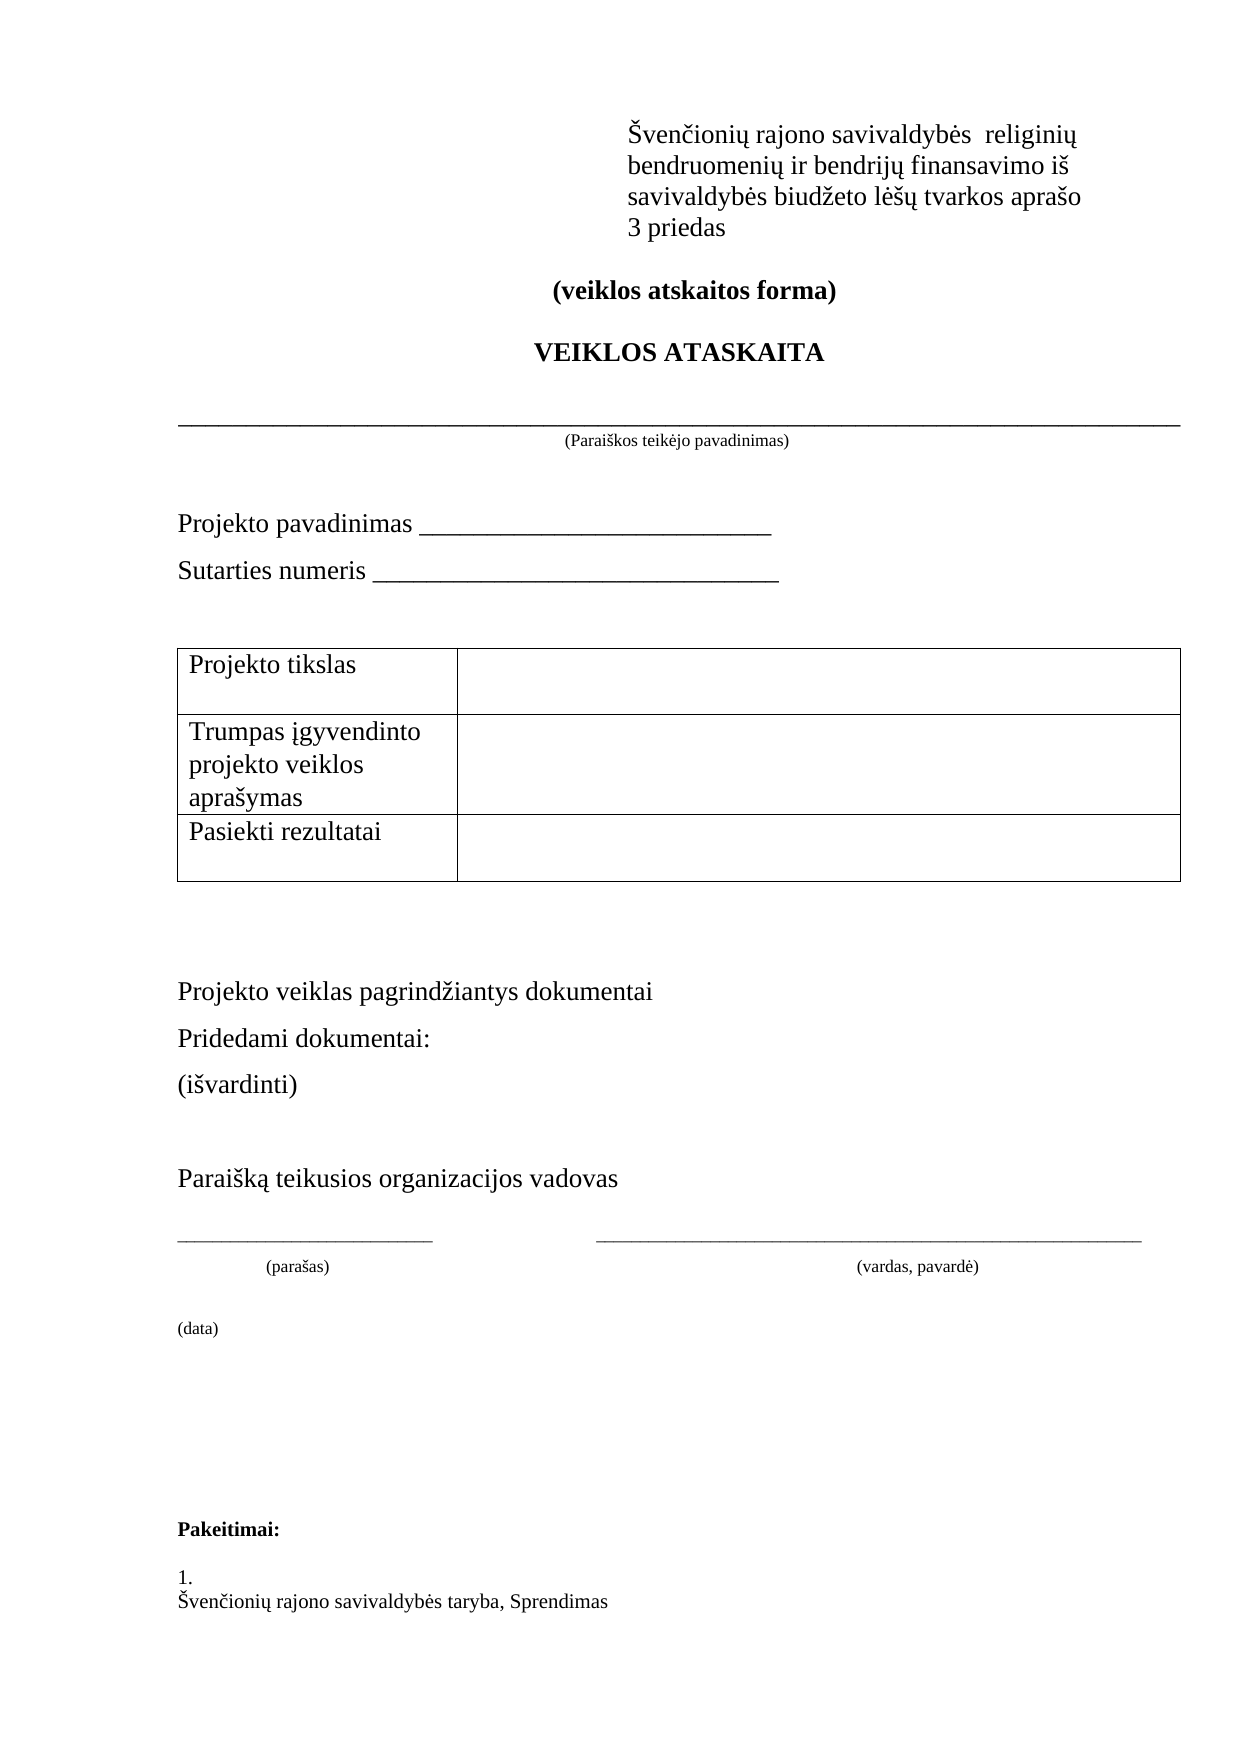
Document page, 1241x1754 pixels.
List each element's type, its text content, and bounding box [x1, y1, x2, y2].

table_cell Pasiekti rezultatai [178, 815, 457, 881]
table_cell Trumpas įgyvendinto projekto veiklos aprašymas [178, 715, 457, 814]
text 3 priedas [552, 212, 1181, 243]
table_cell [458, 815, 1180, 881]
text Švenčionių rajono savivaldybės religinių [627, 118, 1181, 149]
text Švenčionių rajono savivaldybės taryba, Sprendimas [177, 1589, 1181, 1613]
text VEIKLOS ATASKAITA [177, 336, 1181, 367]
text (veiklos atskaitos forma) [552, 274, 1181, 305]
text Sutarties numeris ______________________________ [177, 554, 1181, 585]
text (parašas) (vardas, pavardė) [177, 1255, 1181, 1287]
text Projekto veiklas pagrindžiantys dokumentai [177, 975, 1181, 1006]
text (data) [177, 1318, 1181, 1349]
table_header Projekto tikslas [178, 649, 457, 714]
text Paraišką teikusios organizacijos vadovas [177, 1162, 1181, 1193]
text __________________________________________________________________________ [177, 398, 1181, 429]
text bendruomenių ir bendrijų finansavimo iš [627, 149, 1181, 180]
text 1. [177, 1565, 1181, 1589]
text _____________________________ ______________________________________________________________ [177, 1224, 1181, 1255]
text (Paraiškos teikėjo pavadinimas) [177, 429, 1181, 461]
text Projekto pavadinimas __________________________ [177, 507, 1181, 538]
table_header [458, 649, 1180, 714]
text Pridedami dokumentai: [177, 1022, 1181, 1053]
text (išvardinti) [177, 1069, 1181, 1100]
text savivaldybės biudžeto lėšų tvarkos aprašo [627, 180, 1181, 212]
text Pakeitimai: [177, 1517, 1181, 1541]
table_cell [458, 715, 1180, 814]
